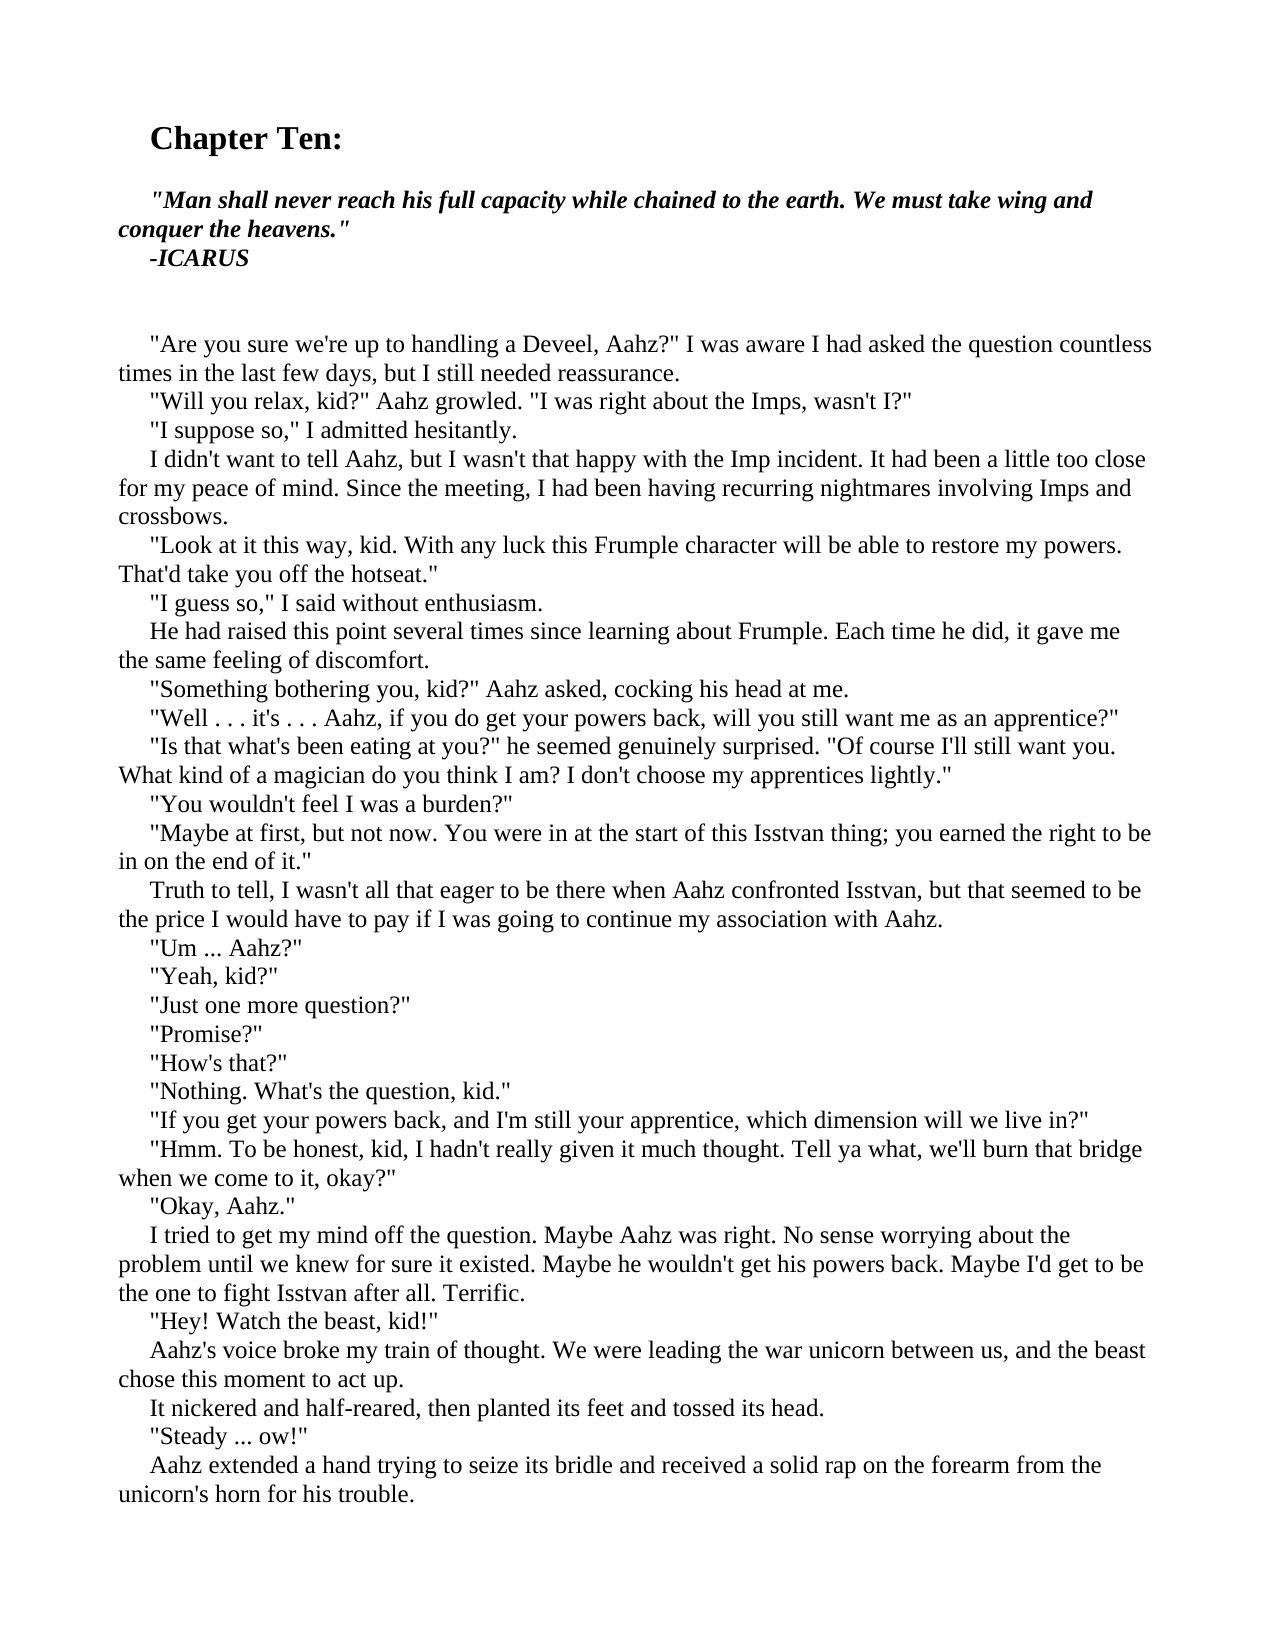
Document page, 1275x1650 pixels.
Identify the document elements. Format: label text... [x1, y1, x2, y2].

text "Well . . . it's . . . Aahz, if you do get your powers back, will you still want me as an apprentice?" [118, 703, 1157, 731]
text I tried to get my mind off the question. Maybe Aahz was right. No sense worrying about the problem until we knew for sure it existed. Maybe he wouldn't get his powers back. Maybe I'd get to be the one to fight Isstvan after all. Terrific. [118, 1220, 1157, 1306]
text "Okay, Aahz." [118, 1191, 1157, 1220]
text "Steady ... ow!" [118, 1421, 1157, 1450]
text "Hmm. To be honest, kid, I hadn't really given it much thought. Tell ya what, we'll burn that bridge when we come to it, okay?" [118, 1134, 1157, 1191]
text "Will you relax, kid?" Aahz growled. "I was right about the Imps, wasn't I?" [118, 386, 1157, 415]
text "Something bothering you, kid?" Aahz asked, cocking his head at me. [118, 674, 1157, 703]
text Truth to tell, I wasn't all that eager to be there when Aahz confronted Isstvan, but that seemed to be the price I would have to pay if I was going to continue my association with Aahz. [118, 875, 1157, 933]
text "Man shall never reach his full capacity while chained to the earth. We must take wing and conquer the heavens." [118, 185, 1157, 243]
text Aahz's voice broke my train of thought. We were leading the war unicorn between us, and the beast chose this moment to act up. [118, 1335, 1157, 1393]
text "Are you sure we're up to handling a Deveel, Aahz?" I was aware I had asked the question countless times in the last few days, but I still needed reassurance. [118, 329, 1157, 386]
text "Nothing. What's the question, kid." [118, 1076, 1157, 1105]
text He had raised this point several times since learning about Frumple. Each time he did, it gave me the same feeling of discomfort. [118, 616, 1157, 674]
text "Promise?" [118, 1019, 1157, 1048]
text -ICARUS [118, 243, 1157, 271]
text It nickered and half-reared, then planted its feet and tossed its head. [118, 1393, 1157, 1421]
text "Um ... Aahz?" [118, 933, 1157, 961]
text "Hey! Watch the beast, kid!" [118, 1306, 1157, 1335]
subtitle Chapter Ten: [118, 118, 1157, 156]
text "Maybe at first, but not now. You were in at the start of this Isstvan thing; you earned the right to be in on the end of it." [118, 818, 1157, 875]
text "Is that what's been eating at you?" he seemed genuinely surprised. "Of course I'll still want you. What kind of a magician do you think I am? I don't choose my apprentices lightly." [118, 731, 1157, 789]
text "I guess so," I said without enthusiasm. [118, 588, 1157, 616]
text I didn't want to tell Aahz, but I wasn't that happy with the Imp incident. It had been a little too close for my peace of mind. Since the meeting, I had been having recurring nightmares involving Imps and crossbows. [118, 444, 1157, 530]
text "I suppose so," I admitted hesitantly. [118, 415, 1157, 444]
text "You wouldn't feel I was a burden?" [118, 789, 1157, 818]
text "Look at it this way, kid. With any luck this Frumple character will be able to restore my powers. That'd take you off the hotseat." [118, 530, 1157, 588]
text "How's that?" [118, 1048, 1157, 1076]
text "Yeah, kid?" [118, 961, 1157, 990]
text Aahz extended a hand trying to seize its bridle and received a solid rap on the forearm from the unicorn's horn for his trouble. [118, 1450, 1157, 1508]
text "Just one more question?" [118, 990, 1157, 1019]
text "If you get your powers back, and I'm still your apprentice, which dimension will we live in?" [118, 1105, 1157, 1134]
